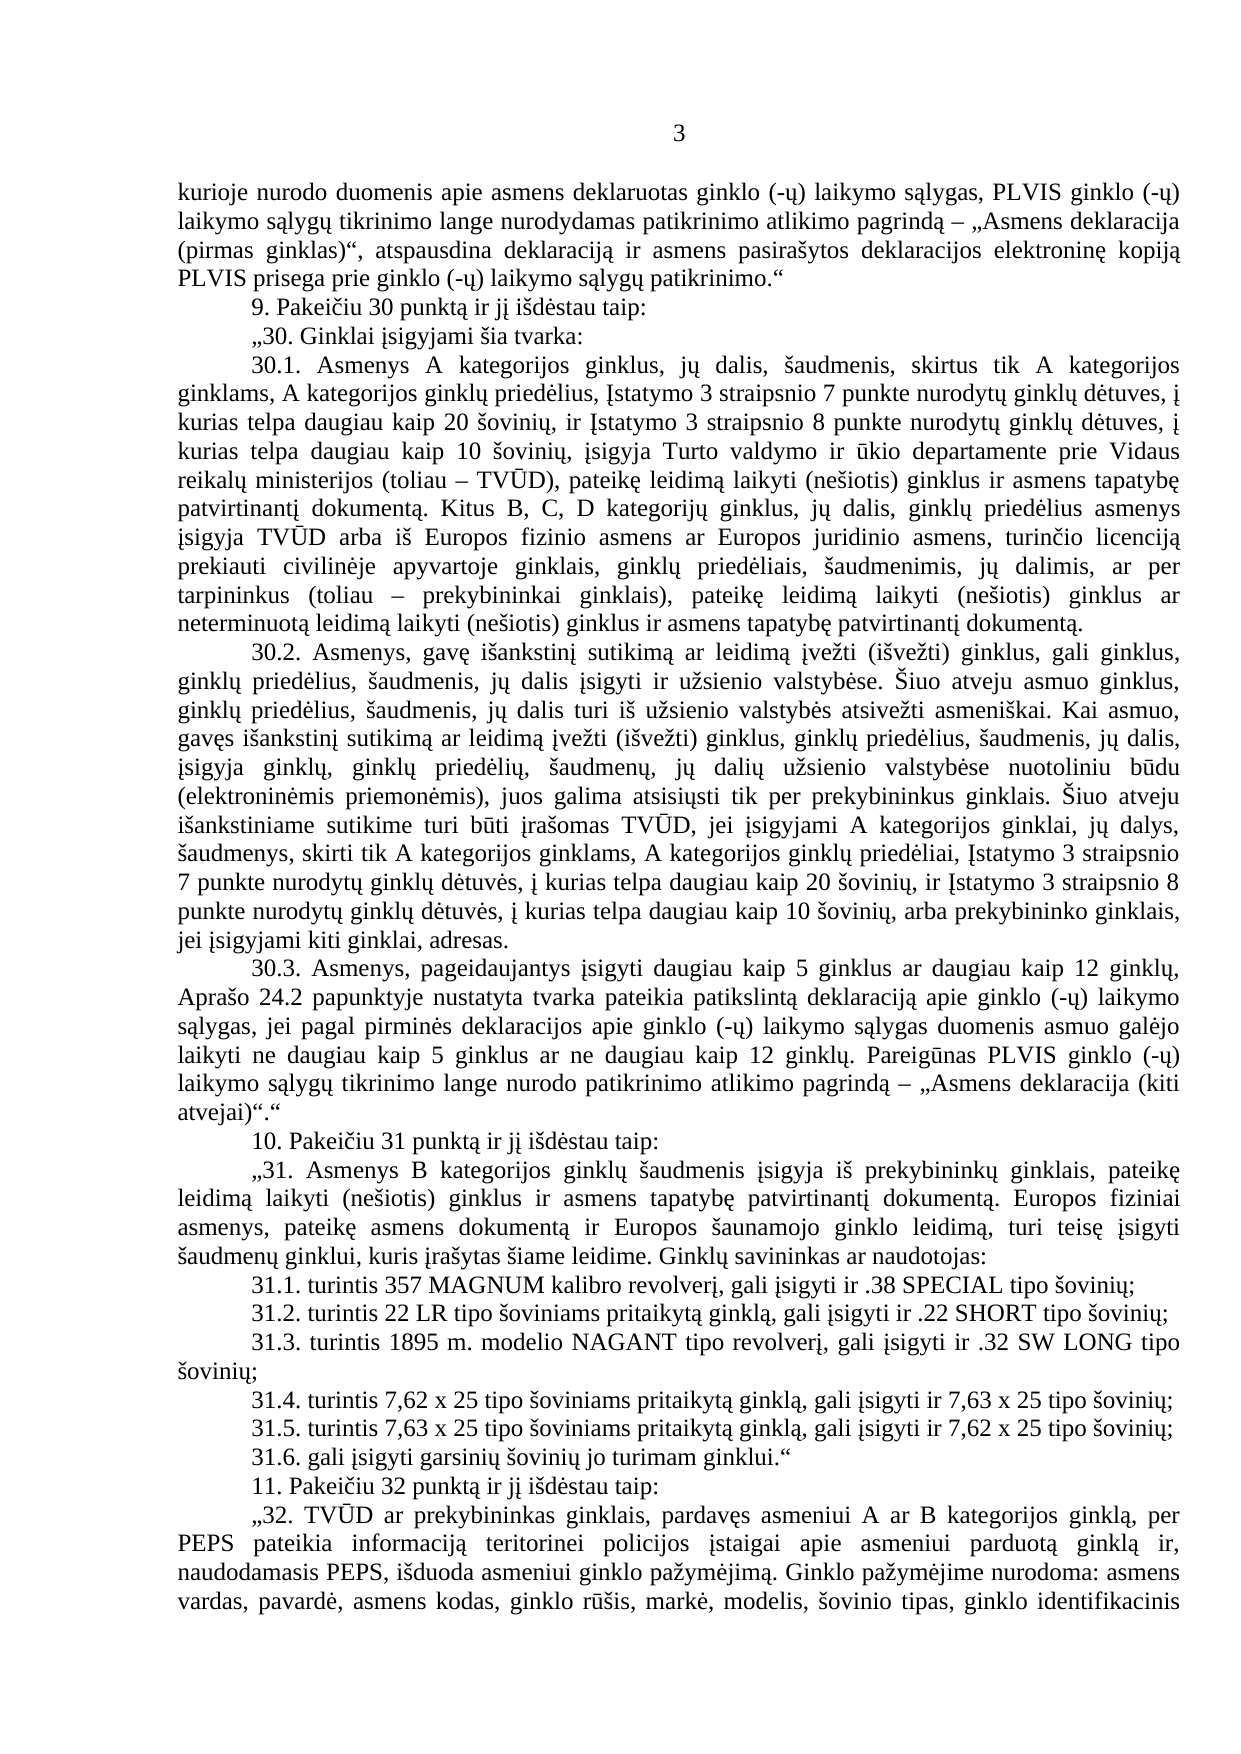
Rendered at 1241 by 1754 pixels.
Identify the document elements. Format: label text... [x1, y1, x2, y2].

text 30.1. Asmenys A kategorijos ginklus, jų dalis, šaudmenis, skirtus tik A kategorijos ginklams, A kategorijos ginklų priedėlius, Įstatymo 3 straipsnio 7 punkte nurodytų ginklų dėtuves, į kurias telpa daugiau kaip 20 šovinių, ir Įstatymo 3 straipsnio 8 punkte nurodytų ginklų dėtuves, į kurias telpa daugiau kaip 10 šovinių, įsigyja Turto valdymo ir ūkio departamente prie Vidaus reikalų ministerijos (toliau – TVŪD), pateikę leidimą laikyti (nešiotis) ginklus ir asmens tapatybę patvirtinantį dokumentą. Kitus B, C, D kategorijų ginklus, jų dalis, ginklų priedėlius asmenys įsigyja TVŪD arba iš Europos fizinio asmens ar Europos juridinio asmens, turinčio licenciją prekiauti civilinėje apyvartoje ginklais, ginklų priedėliais, šaudmenimis, jų dalimis, ar per tarpininkus (toliau – prekybininkai ginklais), pateikę leidimą laikyti (nešiotis) ginklus ar neterminuotą leidimą laikyti (nešiotis) ginklus ir asmens tapatybę patvirtinantį dokumentą. [177, 350, 1181, 637]
text kurioje nurodo duomenis apie asmens deklaruotas ginklo (-ų) laikymo sąlygas, PLVIS ginklo (-ų) laikymo sąlygų tikrinimo lange nurodydamas patikrinimo atlikimo pagrindą – „Asmens deklaracija (pirmas ginklas)“, atspausdina deklaraciją ir asmens pasirašytos deklaracijos elektroninę kopiją PLVIS prisega prie ginklo (-ų) laikymo sąlygų patikrinimo.“ [177, 177, 1181, 292]
text 10. Pakeičiu 31 punktą ir jį išdėstau taip: [177, 1126, 1181, 1155]
text „32. TVŪD ar prekybininkas ginklais, pardavęs asmeniui A ar B kategorijos ginklą, per PEPS pateikia informaciją teritorinei policijos įstaigai apie asmeniui parduotą ginklą ir, naudodamasis PEPS, išduoda asmeniui ginklo pažymėjimą. Ginklo pažymėjime nurodoma: asmens vardas, pavardė, asmens kodas, ginklo rūšis, markė, modelis, šovinio tipas, ginklo identifikacinis [177, 1500, 1181, 1615]
text 30.2. Asmenys, gavę išankstinį sutikimą ar leidimą įvežti (išvežti) ginklus, gali ginklus, ginklų priedėlius, šaudmenis, jų dalis įsigyti ir užsienio valstybėse. Šiuo atveju asmuo ginklus, ginklų priedėlius, šaudmenis, jų dalis turi iš užsienio valstybės atsivežti asmeniškai. Kai asmuo, gavęs išankstinį sutikimą ar leidimą įvežti (išvežti) ginklus, ginklų priedėlius, šaudmenis, jų dalis, įsigyja ginklų, ginklų priedėlių, šaudmenų, jų dalių užsienio valstybėse nuotoliniu būdu (elektroninėmis priemonėmis), juos galima atsisiųsti tik per prekybininkus ginklais. Šiuo atveju išankstiniame sutikime turi būti įrašomas TVŪD, jei įsigyjami A kategorijos ginklai, jų dalys, šaudmenys, skirti tik A kategorijos ginklams, A kategorijos ginklų priedėliai, Įstatymo 3 straipsnio 7 punkte nurodytų ginklų dėtuvės, į kurias telpa daugiau kaip 20 šovinių, ir Įstatymo 3 straipsnio 8 punkte nurodytų ginklų dėtuvės, į kurias telpa daugiau kaip 10 šovinių, arba prekybininko ginklais, jei įsigyjami kiti ginklai, adresas. [177, 637, 1181, 953]
text „30. Ginklai įsigyjami šia tvarka: [177, 321, 1181, 350]
text 31.1. turintis 357 MAGNUM kalibro revolverį, gali įsigyti ir .38 SPECIAL tipo šovinių; [177, 1270, 1181, 1298]
text 31.2. turintis 22 LR tipo šoviniams pritaikytą ginklą, gali įsigyti ir .22 SHORT tipo šovinių; [177, 1298, 1181, 1327]
text 31.5. turintis 7,63 x 25 tipo šoviniams pritaikytą ginklą, gali įsigyti ir 7,62 x 25 tipo šovinių; [177, 1413, 1181, 1442]
text 31.4. turintis 7,62 x 25 tipo šoviniams pritaikytą ginklą, gali įsigyti ir 7,63 x 25 tipo šovinių; [177, 1385, 1181, 1413]
text 30.3. Asmenys, pageidaujantys įsigyti daugiau kaip 5 ginklus ar daugiau kaip 12 ginklų, Aprašo 24.2 papunktyje nustatyta tvarka pateikia patikslintą deklaraciją apie ginklo (-ų) laikymo sąlygas, jei pagal pirminės deklaracijos apie ginklo (-ų) laikymo sąlygas duomenis asmuo galėjo laikyti ne daugiau kaip 5 ginklus ar ne daugiau kaip 12 ginklų. Pareigūnas PLVIS ginklo (-ų) laikymo sąlygų tikrinimo lange nurodo patikrinimo atlikimo pagrindą – „Asmens deklaracija (kiti atvejai)“.“ [177, 953, 1181, 1126]
text „31. Asmenys B kategorijos ginklų šaudmenis įsigyja iš prekybininkų ginklais, pateikę leidimą laikyti (nešiotis) ginklus ir asmens tapatybę patvirtinantį dokumentą. Europos fiziniai asmenys, pateikę asmens dokumentą ir Europos šaunamojo ginklo leidimą, turi teisę įsigyti šaudmenų ginklui, kuris įrašytas šiame leidime. Ginklų savininkas ar naudotojas: [177, 1155, 1181, 1270]
text 9. Pakeičiu 30 punktą ir jį išdėstau taip: [177, 292, 1181, 321]
text 31.3. turintis 1895 m. modelio NAGANT tipo revolverį, gali įsigyti ir .32 SW LONG tipo šovinių; [177, 1327, 1181, 1385]
text 11. Pakeičiu 32 punktą ir jį išdėstau taip: [177, 1471, 1181, 1500]
text 31.6. gali įsigyti garsinių šovinių jo turimam ginklui.“ [177, 1442, 1181, 1471]
